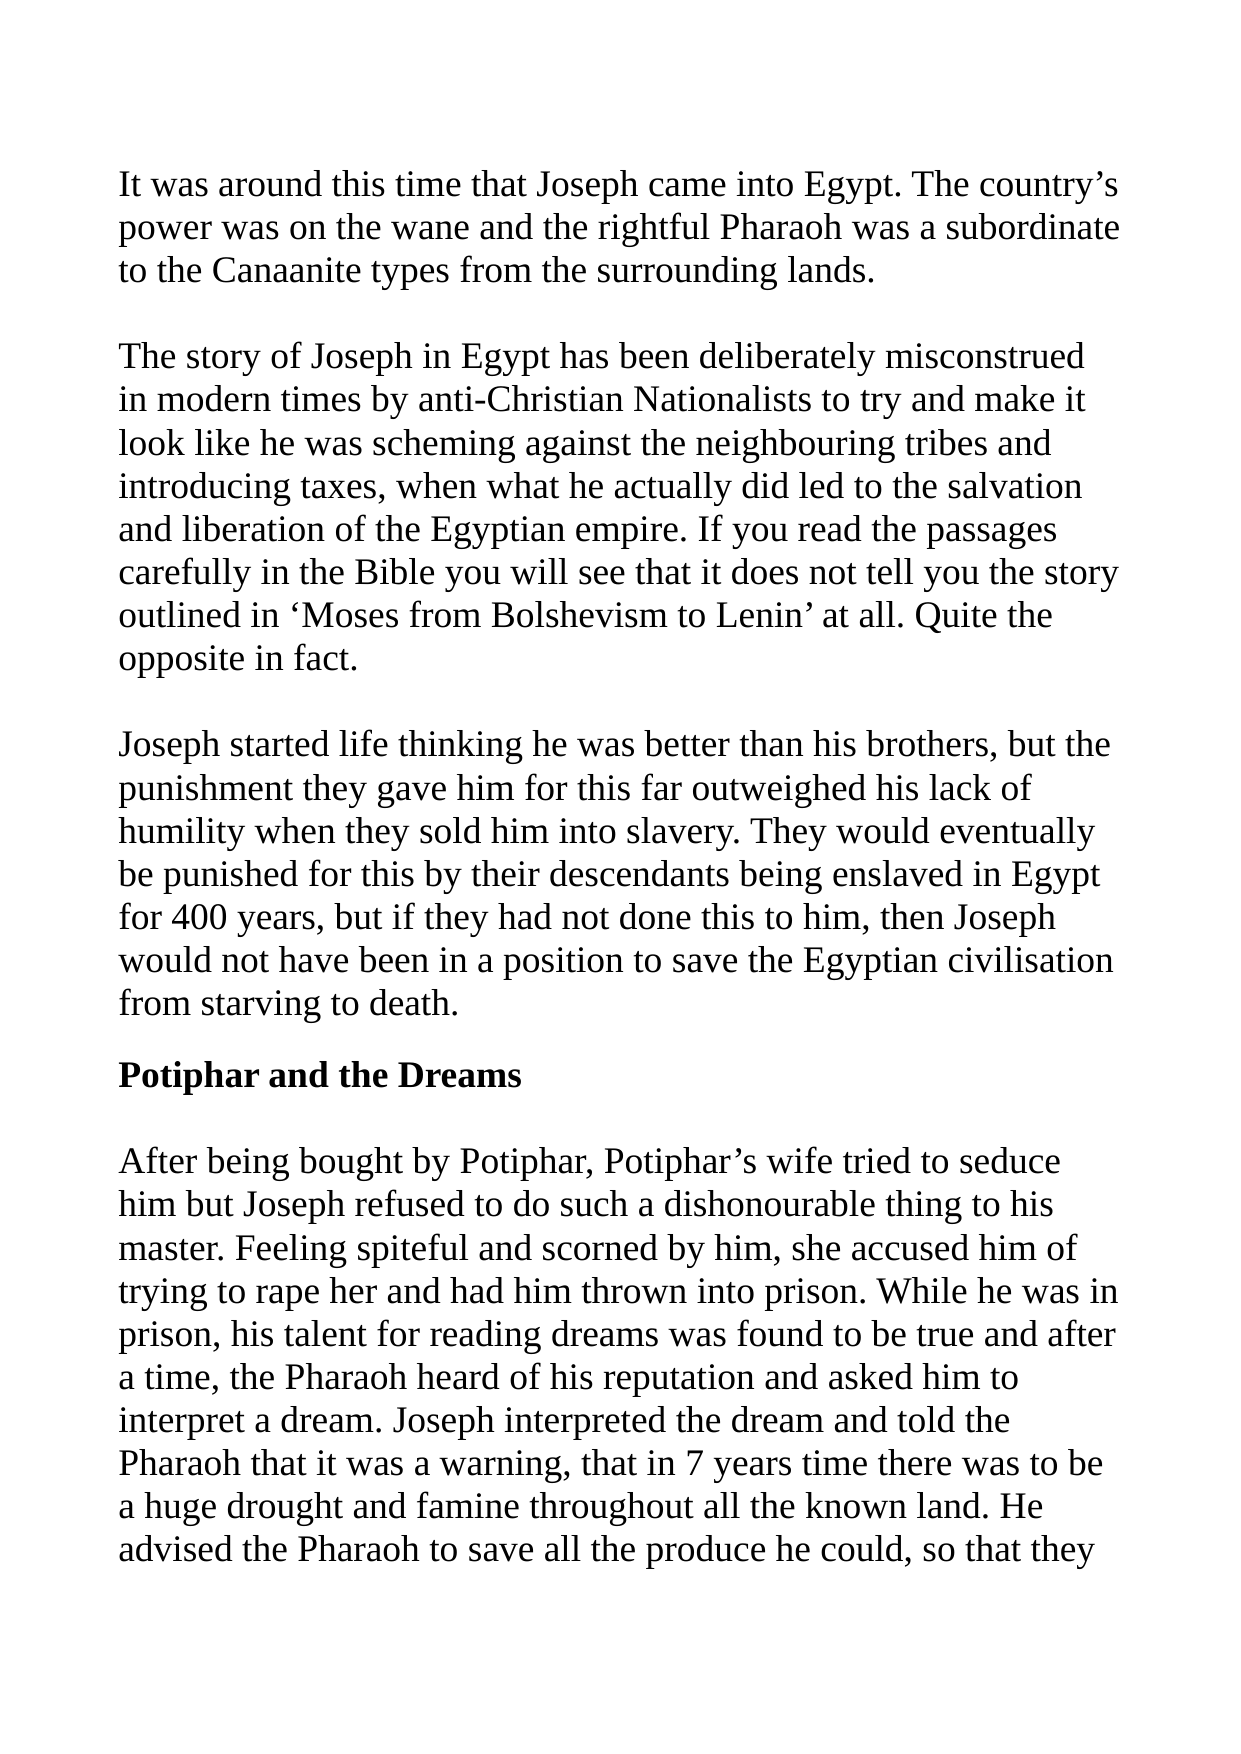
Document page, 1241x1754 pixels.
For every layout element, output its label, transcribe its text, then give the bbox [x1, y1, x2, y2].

text After being bought by Potiphar, Potiphar’s wife tried to seduce him but Joseph refused to do such a dishonourable thing to his master. Feeling spiteful and scorned by him, she accused him of trying to rape her and had him thrown into prison. While he was in prison, his talent for reading dreams was found to be true and after a time, the Pharaoh heard of his reputation and asked him to interpret a dream. Joseph interpreted the dream and told the Pharaoh that it was a warning, that in 7 years time there was to be a huge drought and famine throughout all the known land. He advised the Pharaoh to save all the produce he could, so that they [118, 1139, 1122, 1570]
text Potiphar and the Dreams [118, 1052, 1122, 1096]
text Joseph started life thinking he was better than his brothers, but the punishment they gave him for this far outweighed his lack of humility when they sold him into slavery. They would eventually be punished for this by their descendants being enslaved in Egypt for 400 years, but if they had not done this to him, then Joseph would not have been in a position to save the Egyptian civilisation from starving to death. [118, 722, 1122, 1024]
text The story of Joseph in Egypt has been deliberately misconstrued in modern times by anti-Christian Nationalists to try and make it look like he was scheming against the neighbouring tribes and introducing taxes, when what he actually did led to the salvation and liberation of the Egyptian empire. If you read the passages carefully in the Bible you will see that it does not tell you the story outlined in ‘Moses from Bolshevism to Lenin’ at all. Quite the opposite in fact. [118, 334, 1122, 679]
text It was around this time that Joseph came into Egypt. The country’s power was on the wane and the rightful Pharaoh was a subordinate to the Canaanite types from the surrounding lands. [118, 161, 1122, 291]
